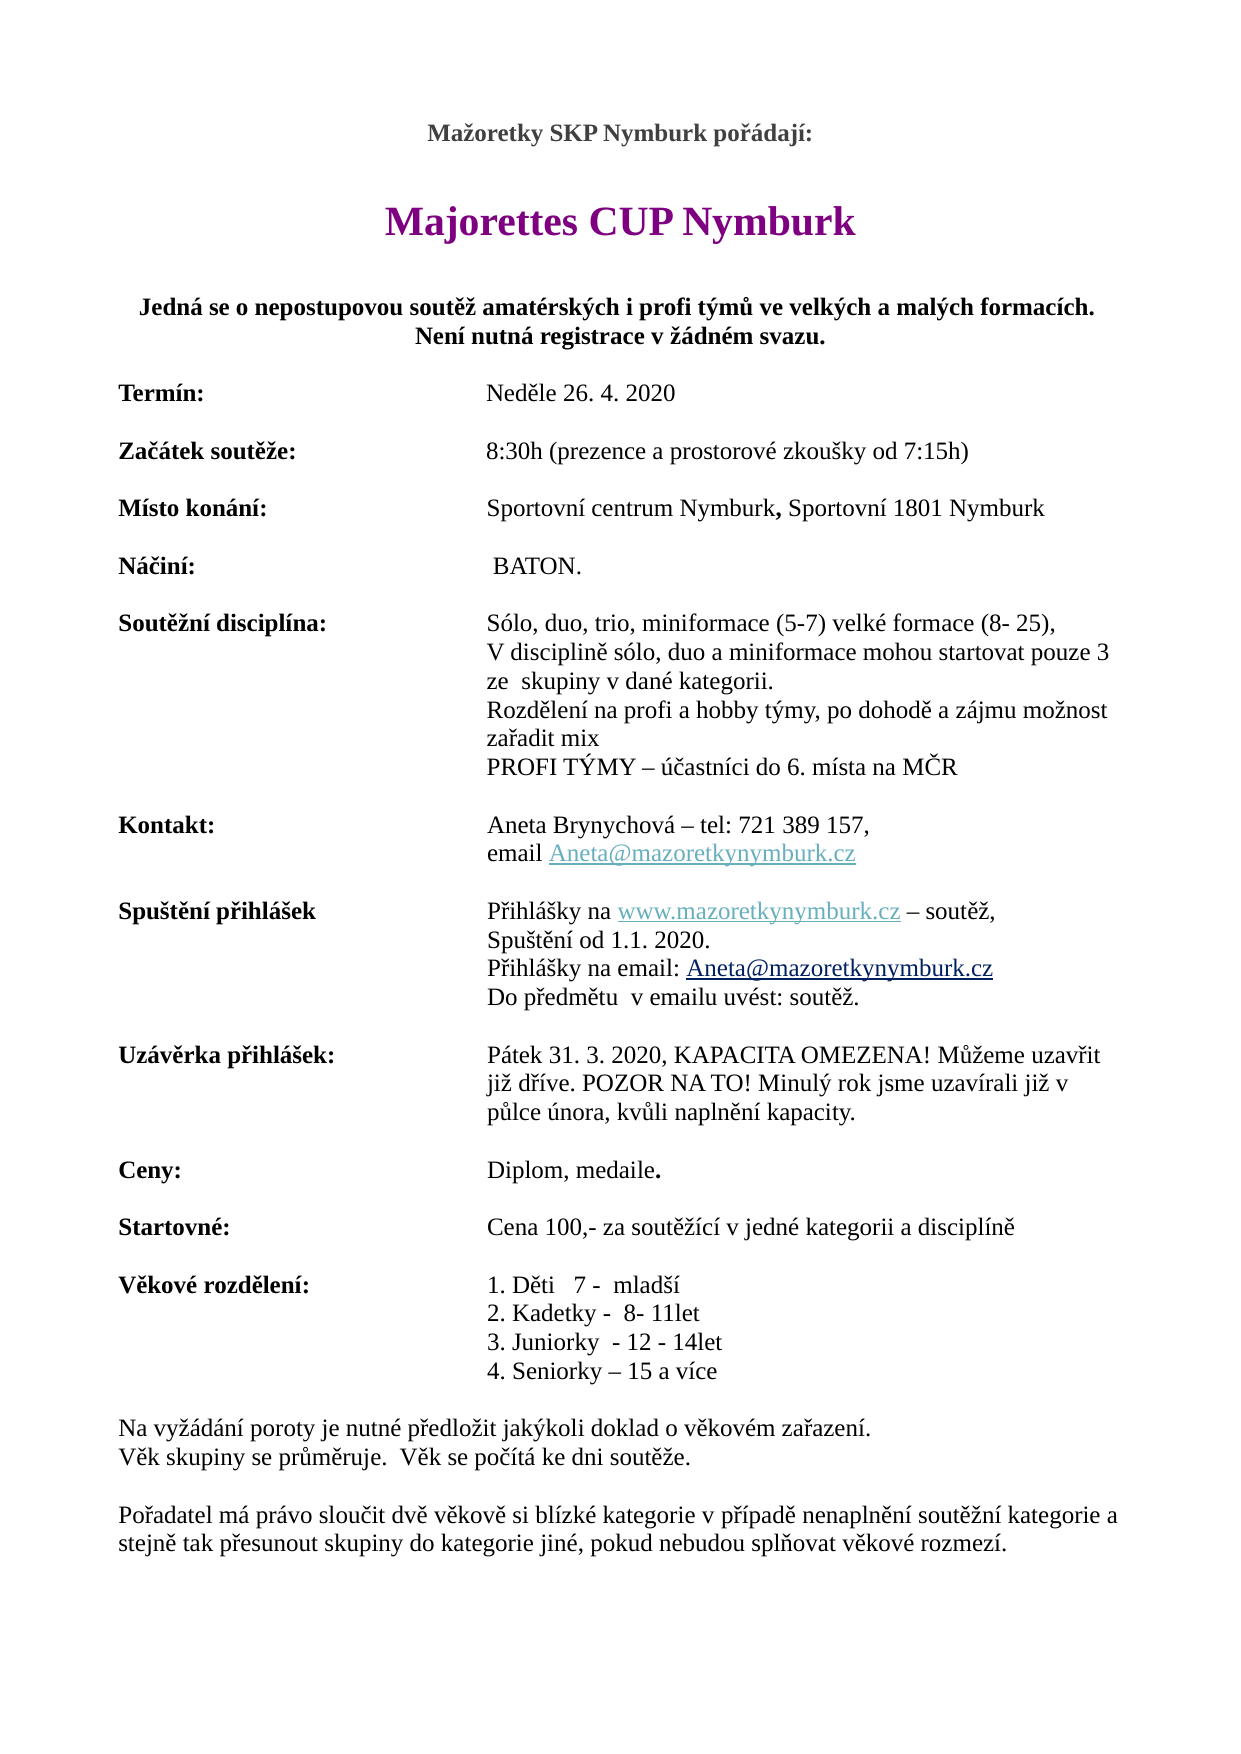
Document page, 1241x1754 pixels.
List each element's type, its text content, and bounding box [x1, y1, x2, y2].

text 3. Juniorky - 12 - 14let [487, 1327, 1122, 1356]
text Majorettes CUP Nymburk [118, 196, 1122, 244]
text Pořadatel má právo sloučit dvě věkově si blízké kategorie v případě nenaplnění soutěžní kategorie a stejně tak přesunout skupiny do kategorie jiné, pokud nebudou splňovat věkové rozmezí. [118, 1500, 1122, 1557]
text Kontakt: Aneta Brynychová – tel: 721 389 157, [118, 810, 1122, 838]
text 2. Kadetky - 8- 11let [487, 1298, 1122, 1327]
text Ceny: Diplom, medaile. [118, 1155, 1122, 1183]
text Na vyžádání poroty je nutné předložit jakýkoli doklad o věkovém zařazení. [118, 1413, 1122, 1442]
text Není nutná registrace v žádném svazu. [118, 321, 1122, 350]
text Mažoretky SKP Nymburk pořádají: [118, 118, 1122, 147]
text Do předmětu v emailu uvést: soutěž. [118, 982, 1122, 1011]
text Věk skupiny se průměruje. Věk se počítá ke dni soutěže. [118, 1442, 1122, 1471]
text V disciplině sólo, duo a miniformace mohou startovat pouze 3 ze skupiny v dané kategorii. [118, 637, 1122, 695]
text Přihlášky na email: Aneta@mazoretkynymburk.cz [118, 953, 1122, 982]
text PROFI TÝMY – účastníci do 6. místa na MČR [118, 752, 1122, 781]
text Rozdělení na profi a hobby týmy, po dohodě a zájmu možnost zařadit mix [118, 695, 1122, 752]
text 4. Seniorky – 15 a více [487, 1356, 1122, 1385]
text Soutěžní disciplína: Sólo, duo, trio, miniformace (5-7) velké formace (8- 25), [118, 608, 1122, 637]
text Místo konání: Sportovní centrum Nymburk, Sportovní 1801 Nymburk [118, 493, 1122, 522]
text Spuštění přihlášek Přihlášky na www.mazoretkynymburk.cz – soutěž, Spuštění od 1.1. 2020. [118, 896, 1122, 953]
text Náčiní: BATON. [118, 551, 1122, 580]
text email Aneta@mazoretkynymburk.cz [118, 838, 1122, 867]
text Jedná se o nepostupovou soutěž amatérských i profi týmů ve velkých a malých formacích. [118, 292, 1122, 321]
text Startovné: Cena 100,- za soutěžící v jedné kategorii a disciplíně [118, 1212, 1122, 1241]
text Věkové rozdělení: 1. Děti 7 - mladší [118, 1270, 1122, 1298]
text Začátek soutěže: 8:30h (prezence a prostorové zkoušky od 7:15h) [118, 436, 1122, 465]
text Uzávěrka přihlášek: Pátek 31. 3. 2020, KAPACITA OMEZENA! Můžeme uzavřit již dříve. POZOR NA TO! Minulý rok jsme uzavírali již v půlce února, kvůli naplnění kapacity. [118, 1040, 1122, 1126]
text Termín: Neděle 26. 4. 2020 [118, 378, 1122, 407]
